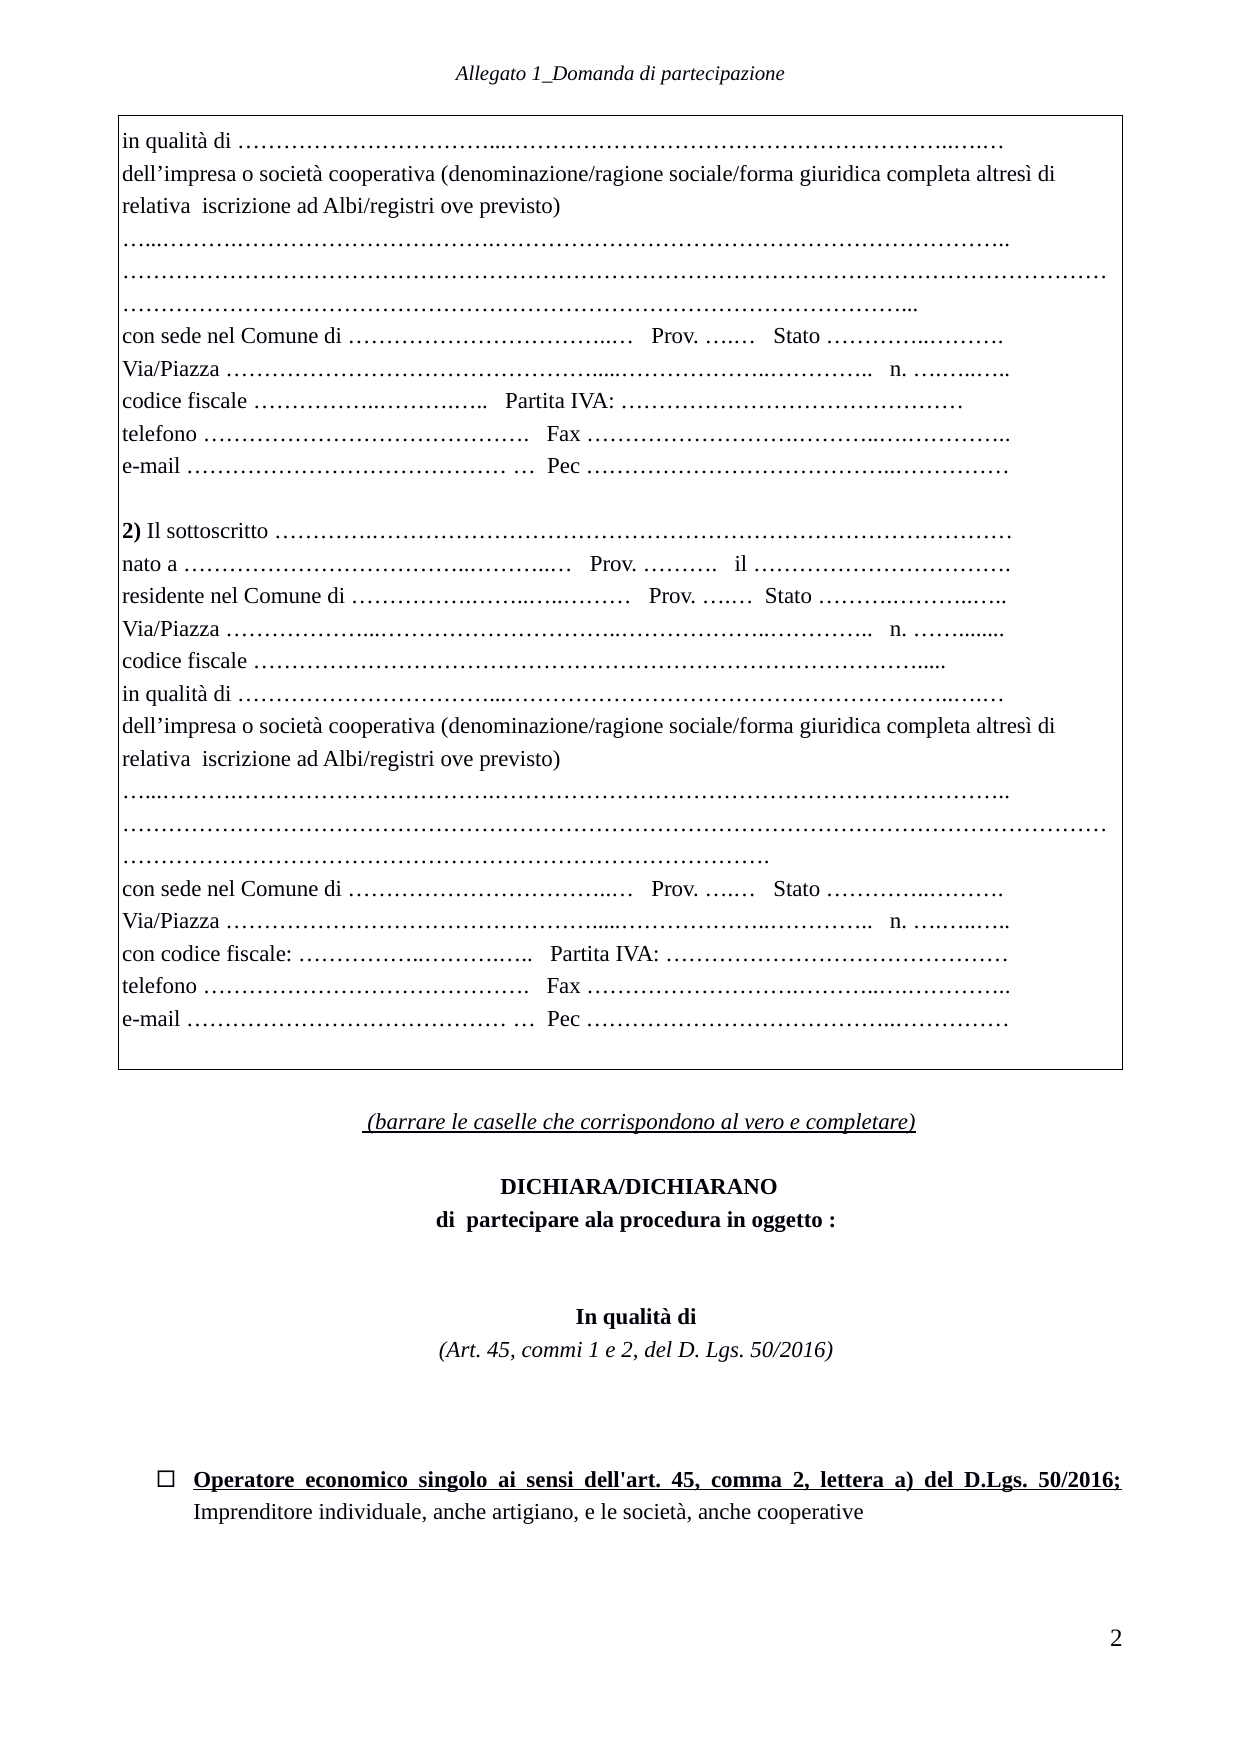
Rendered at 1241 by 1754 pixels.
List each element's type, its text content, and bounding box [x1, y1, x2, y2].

text (barrare le caselle che corrispondono al vero e completare) [156, 1102, 1122, 1135]
table_header in qualità di ……………………………...…………………………………………………..….… dell’impresa o società cooperativa (denominazione/ragione sociale/forma giuridica completa altresì di relativa iscrizione ad Albi/registri ove previsto) …...……….…………………………….…………………………………………………………..……………………………………………………………………………………………………………………………………………………………………………………………………………... con sede nel Comune di ……………………………..… Prov. ….… Stato …………..………. Via/Piazza ………………………………………….....………………..………….. n. ….…..….. codice fiscale ……………..……….….. Partita IVA: ……………………………………… telefono ……………………………………. Fax ……………………….………..….………….. e-mail …………………………………… … Pec …………………………………..…………… 2) Il sottoscritto ………….………………………………………………………………………… nato a ………………………………..………..… Prov. ………. il ……………………………. residente nel Comune di …………….……..…..……… Prov. ….… Stato ……….………..….. Via/Piazza ………………...…………………………..………………..………….. n. ……........ codice fiscale ……………………………………………………………………………..... in qualità di ……………………………...…………………………………………………..….… dell’impresa o società cooperativa (denominazione/ragione sociale/forma giuridica completa altresì di relativa iscrizione ad Albi/registri ove previsto) …...……….…………………………….…………………………………………………………..……………………………………………………………………………………………………………………………………………………………………………………………. con sede nel Comune di ……………………………..… Prov. ….… Stato …………..………. Via/Piazza ………………………………………….....………………..………….. n. ….…..….. con codice fiscale: ……………..……….….. Partita IVA: ……………………………………… telefono ……………………………………. Fax ……………………….………..….………….. e-mail …………………………………… … Pec …………………………………..…………… [119, 116, 1122, 1069]
text DICHIARA/DICHIARANO [156, 1167, 1122, 1200]
text (Art. 45, commi 1 e 2, del D. Lgs. 50/2016) [156, 1330, 1116, 1362]
list Operatore economico singolo ai sensi dell'art. 45, comma 2, lettera a) del D.Lgs. 50/2016; Imprenditore individuale, anche artigiano, e le società, anche cooperative [156, 1460, 1122, 1525]
text In qualità di [156, 1297, 1116, 1330]
text di partecipare ala procedura in oggetto : [156, 1200, 1116, 1232]
